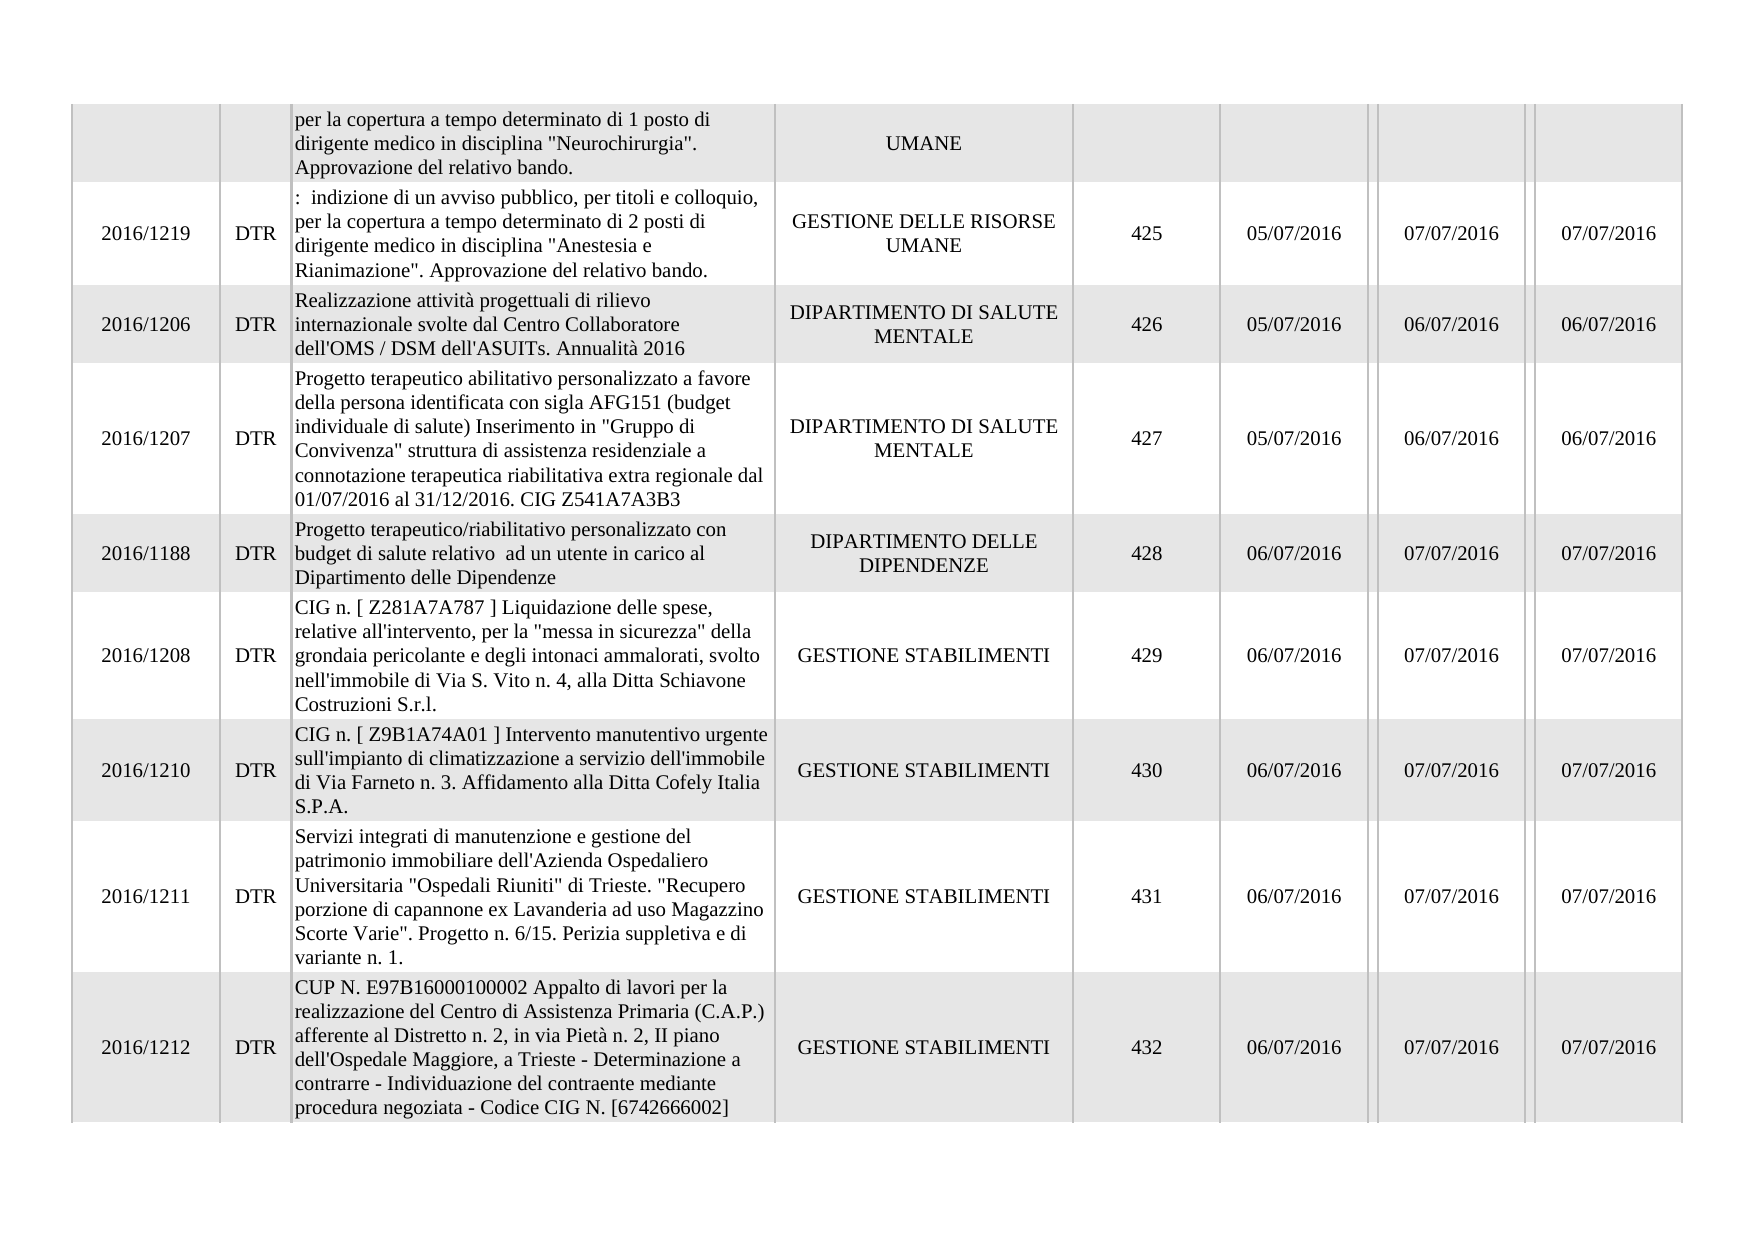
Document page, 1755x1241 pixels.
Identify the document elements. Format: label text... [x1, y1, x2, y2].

table_cell 06/07/2016 [1536, 285, 1681, 363]
table_cell 2016/1219 [73, 182, 219, 285]
table_cell [1369, 182, 1377, 285]
table_cell Servizi integrati di manutenzione e gestione del patrimonio immobiliare dell'Azienda Ospedaliero Universitaria "Ospedali Riuniti" di Trieste. "Recupero porzione di capannone ex Lavanderia ad uso Magazzino Scorte Varie". Progetto n. 6/15. Perizia suppletiva e di variante n. 1. [293, 821, 774, 972]
table_cell 07/07/2016 [1379, 592, 1524, 719]
table_cell 431 [1074, 821, 1219, 972]
table_cell [1526, 182, 1534, 285]
table_cell [1526, 972, 1534, 1122]
table_cell 2016/1211 [73, 821, 219, 972]
table_cell 07/07/2016 [1536, 514, 1681, 592]
table_cell [1526, 104, 1534, 182]
table_cell CIG n. [ Z281A7A787 ] Liquidazione delle spese, relative all'intervento, per la "messa in sicurezza" della grondaia pericolante e degli intonaci ammalorati, svolto nell'immobile di Via S. Vito n. 4, alla Ditta Schiavone Costruzioni S.r.l. [293, 592, 774, 719]
table_cell 432 [1074, 972, 1219, 1122]
table_cell [73, 104, 219, 182]
table_cell GESTIONE STABILIMENTI [776, 592, 1072, 719]
table_cell [1369, 104, 1377, 182]
table_cell 07/07/2016 [1536, 182, 1681, 285]
table_cell 2016/1210 [73, 719, 219, 821]
table_cell 2016/1188 [73, 514, 219, 592]
table_cell Progetto terapeutico/riabilitativo personalizzato con budget di salute relativo ad un utente in carico al Dipartimento delle Dipendenze [293, 514, 774, 592]
table_cell 425 [1074, 182, 1219, 285]
table_cell DIPARTIMENTO DELLE DIPENDENZE [776, 514, 1072, 592]
table_cell 07/07/2016 [1536, 821, 1681, 972]
table_cell : indizione di un avviso pubblico, per titoli e colloquio, per la copertura a tempo determinato di 2 posti di dirigente medico in disciplina "Anestesia e Rianimazione". Approvazione del relativo bando. [293, 182, 774, 285]
table_cell 06/07/2016 [1221, 719, 1367, 821]
table_cell DTR [221, 285, 290, 363]
table_cell [221, 104, 290, 182]
table_cell [1074, 104, 1219, 182]
table_cell GESTIONE STABILIMENTI [776, 972, 1072, 1122]
table_cell GESTIONE STABILIMENTI [776, 821, 1072, 972]
table_cell [1369, 821, 1377, 972]
table_cell 06/07/2016 [1221, 592, 1367, 719]
table_cell 2016/1208 [73, 592, 219, 719]
table_cell 07/07/2016 [1379, 514, 1524, 592]
table_cell 06/07/2016 [1221, 821, 1367, 972]
table_cell DIPARTIMENTO DI SALUTE MENTALE [776, 363, 1072, 514]
table_cell [1526, 363, 1534, 514]
table_cell [1369, 592, 1377, 719]
table_cell [1526, 285, 1534, 363]
table_cell 2016/1206 [73, 285, 219, 363]
table_cell DTR [221, 592, 290, 719]
table_cell 06/07/2016 [1221, 514, 1367, 592]
table_cell CUP N. E97B16000100002 Appalto di lavori per la realizzazione del Centro di Assistenza Primaria (C.A.P.) afferente al Distretto n. 2, in via Pietà n. 2, II piano dell'Ospedale Maggiore, a Trieste - Determinazione a contrarre - Individuazione del contraente mediante procedura negoziata - Codice CIG N. [6742666002] [293, 972, 774, 1122]
table_cell 429 [1074, 592, 1219, 719]
table_cell DTR [221, 821, 290, 972]
table_cell 07/07/2016 [1536, 972, 1681, 1122]
table_cell DTR [221, 514, 290, 592]
table_cell 05/07/2016 [1221, 363, 1367, 514]
table_cell GESTIONE STABILIMENTI [776, 719, 1072, 821]
table_cell 07/07/2016 [1379, 821, 1524, 972]
table_cell [1536, 104, 1681, 182]
table_cell [1369, 514, 1377, 592]
table_cell Realizzazione attività progettuali di rilievo internazionale svolte dal Centro Collaboratore dell'OMS / DSM dell'ASUITs. Annualità 2016 [293, 285, 774, 363]
table_cell 07/07/2016 [1536, 592, 1681, 719]
table_cell [1526, 592, 1534, 719]
table_cell DIPARTIMENTO DI SALUTE MENTALE [776, 285, 1072, 363]
table_cell DTR [221, 363, 290, 514]
table_cell Progetto terapeutico abilitativo personalizzato a favore della persona identificata con sigla AFG151 (budget individuale di salute) Inserimento in "Gruppo di Convivenza" struttura di assistenza residenziale a connotazione terapeutica riabilitativa extra regionale dal 01/07/2016 al 31/12/2016. CIG Z541A7A3B3 [293, 363, 774, 514]
table_cell [1526, 719, 1534, 821]
table_cell DTR [221, 182, 290, 285]
table_cell 06/07/2016 [1536, 363, 1681, 514]
table_cell 430 [1074, 719, 1219, 821]
table_cell 05/07/2016 [1221, 182, 1367, 285]
table_cell 07/07/2016 [1379, 182, 1524, 285]
table_cell DTR [221, 972, 290, 1122]
table_cell [1526, 514, 1534, 592]
table_cell CIG n. [ Z9B1A74A01 ] Intervento manutentivo urgente sull'impianto di climatizzazione a servizio dell'immobile di Via Farneto n. 3. Affidamento alla Ditta Cofely Italia S.P.A. [293, 719, 774, 821]
table_cell [1526, 821, 1534, 972]
table_cell 07/07/2016 [1379, 719, 1524, 821]
table_cell [1221, 104, 1367, 182]
table_cell [1369, 285, 1377, 363]
table_cell 07/07/2016 [1379, 972, 1524, 1122]
table_cell UMANE [776, 104, 1072, 182]
table_cell 06/07/2016 [1379, 285, 1524, 363]
table_cell 06/07/2016 [1221, 972, 1367, 1122]
table_cell 05/07/2016 [1221, 285, 1367, 363]
table_cell 07/07/2016 [1536, 719, 1681, 821]
table_cell GESTIONE DELLE RISORSE UMANE [776, 182, 1072, 285]
table_cell [1379, 104, 1524, 182]
table_cell 06/07/2016 [1379, 363, 1524, 514]
table_cell [1369, 719, 1377, 821]
table_cell [1369, 972, 1377, 1122]
table_cell 428 [1074, 514, 1219, 592]
table_cell 426 [1074, 285, 1219, 363]
table_cell 2016/1212 [73, 972, 219, 1122]
table_cell 2016/1207 [73, 363, 219, 514]
table_cell [1369, 363, 1377, 514]
table_cell per la copertura a tempo determinato di 1 posto di dirigente medico in disciplina "Neurochirurgia". Approvazione del relativo bando. [293, 104, 774, 182]
table_cell 427 [1074, 363, 1219, 514]
table_cell DTR [221, 719, 290, 821]
